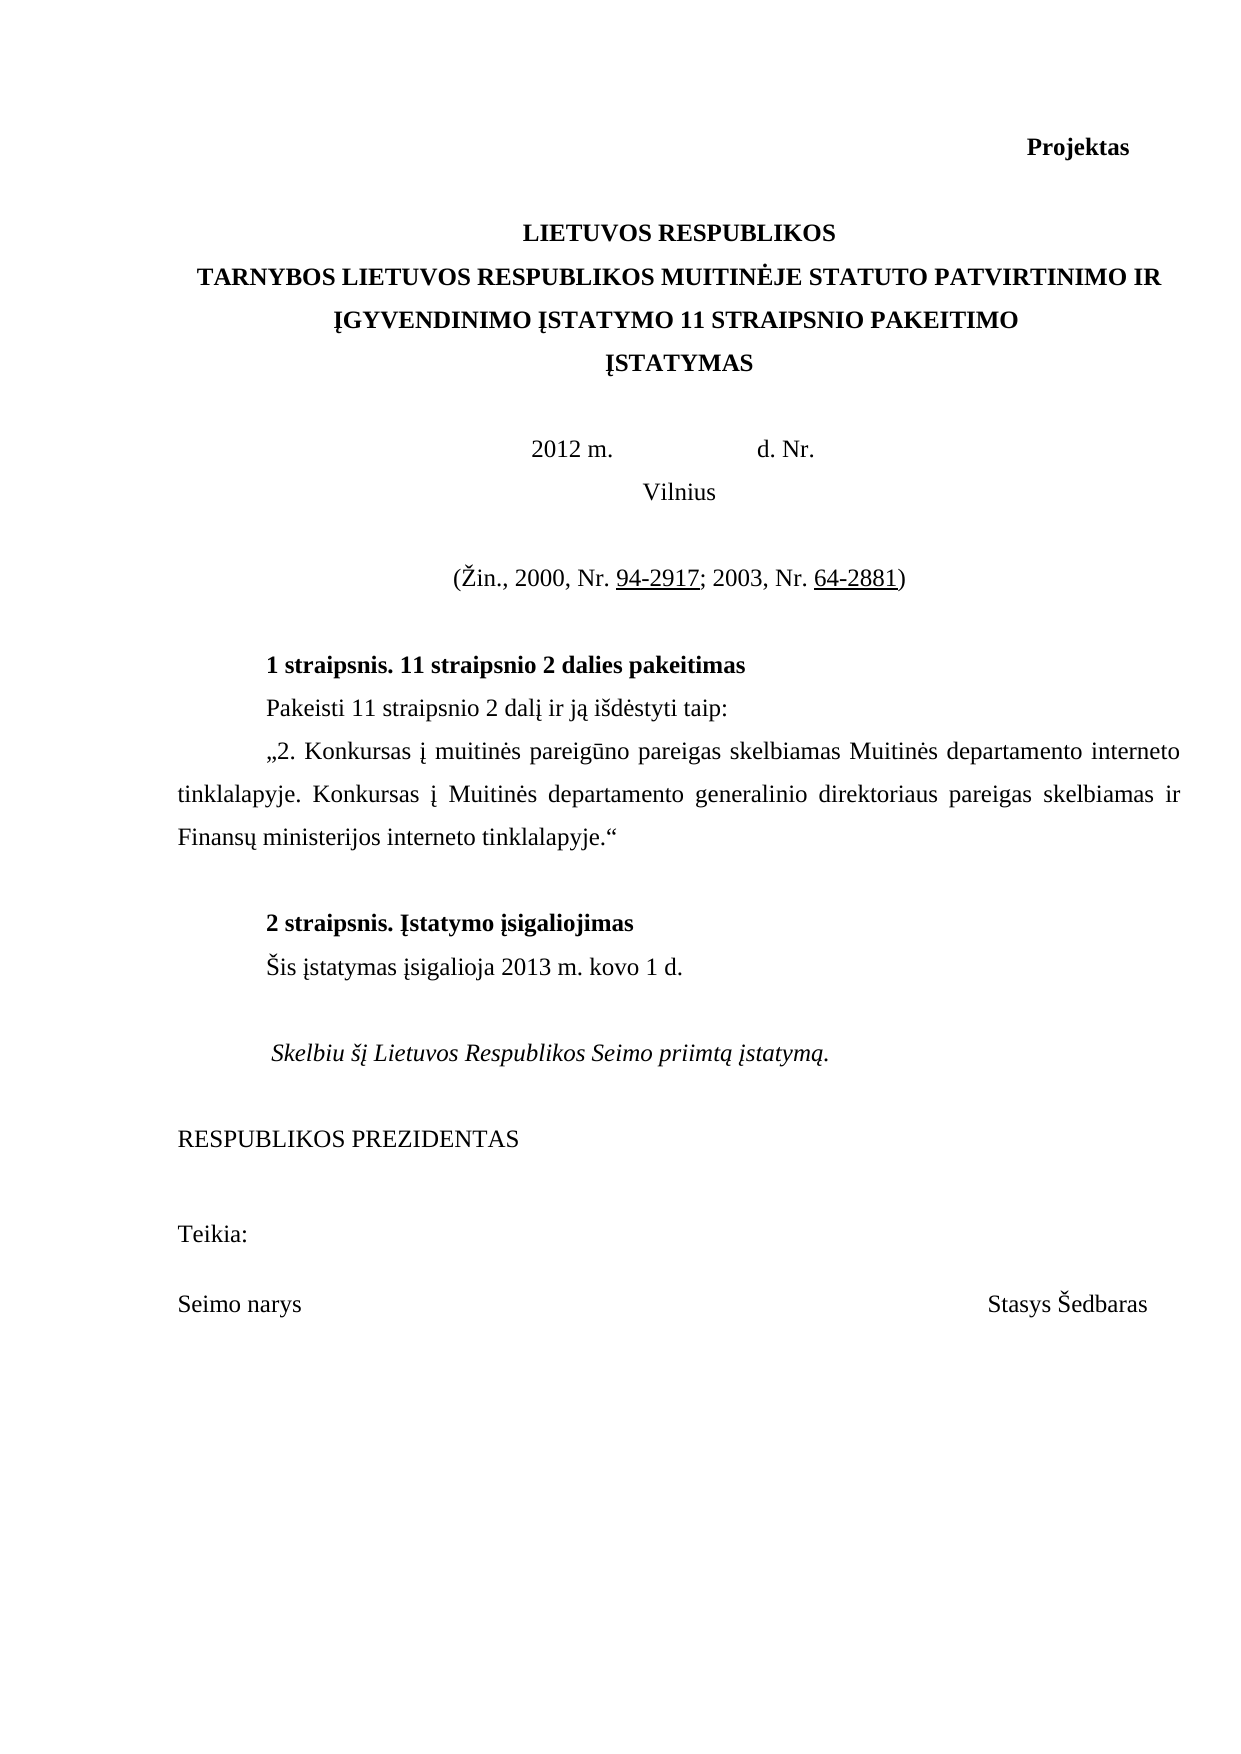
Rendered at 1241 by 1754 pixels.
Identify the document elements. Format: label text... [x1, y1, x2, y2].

text RESPUBLIKOS PREZIDENTAS [177, 1124, 1181, 1153]
text Skelbiu šį Lietuvos Respublikos Seimo priimtą įstatymą. [177, 1038, 1181, 1067]
text „2. Konkursas į muitinės pareigūno pareigas skelbiamas Muitinės departamento interneto tinklalapyje. Konkursas į Muitinės departamento generalinio direktoriaus pareigas skelbiamas ir Finansų ministerijos interneto tinklalapyje.“ [177, 736, 1181, 851]
text Seimo narys Stasys Šedbaras [177, 1289, 1181, 1318]
text Projektas [777, 132, 1181, 161]
text Pakeisti 11 straipsnio 2 dalį ir ją išdėstyti taip: [177, 693, 1181, 722]
text ĮSTATYMAS [177, 348, 1181, 377]
text (Žin., 2000, Nr. 94-2917; 2003, Nr. 64-2881) [177, 563, 1181, 592]
text TARNYBOS LIETUVOS RESPUBLIKOS MUITINĖJE STATUTO PATVIRTINIMO IR ĮGYVENDINIMO ĮSTATYMO 11 STRAIPSNIO PAKEITIMO [177, 262, 1181, 333]
text LIETUVOS RESPUBLIKOS [177, 218, 1181, 247]
text Vilnius [177, 477, 1181, 506]
text 2012 m. d. Nr. [177, 434, 1181, 463]
text 2 straipsnis. Įstatymo įsigaliojimas [177, 908, 1181, 937]
text 1 straipsnis. 11 straipsnio 2 dalies pakeitimas [266, 650, 1181, 678]
text Teikia: [177, 1210, 1181, 1250]
text Šis įstatymas įsigalioja 2013 m. kovo 1 d. [177, 952, 1181, 980]
